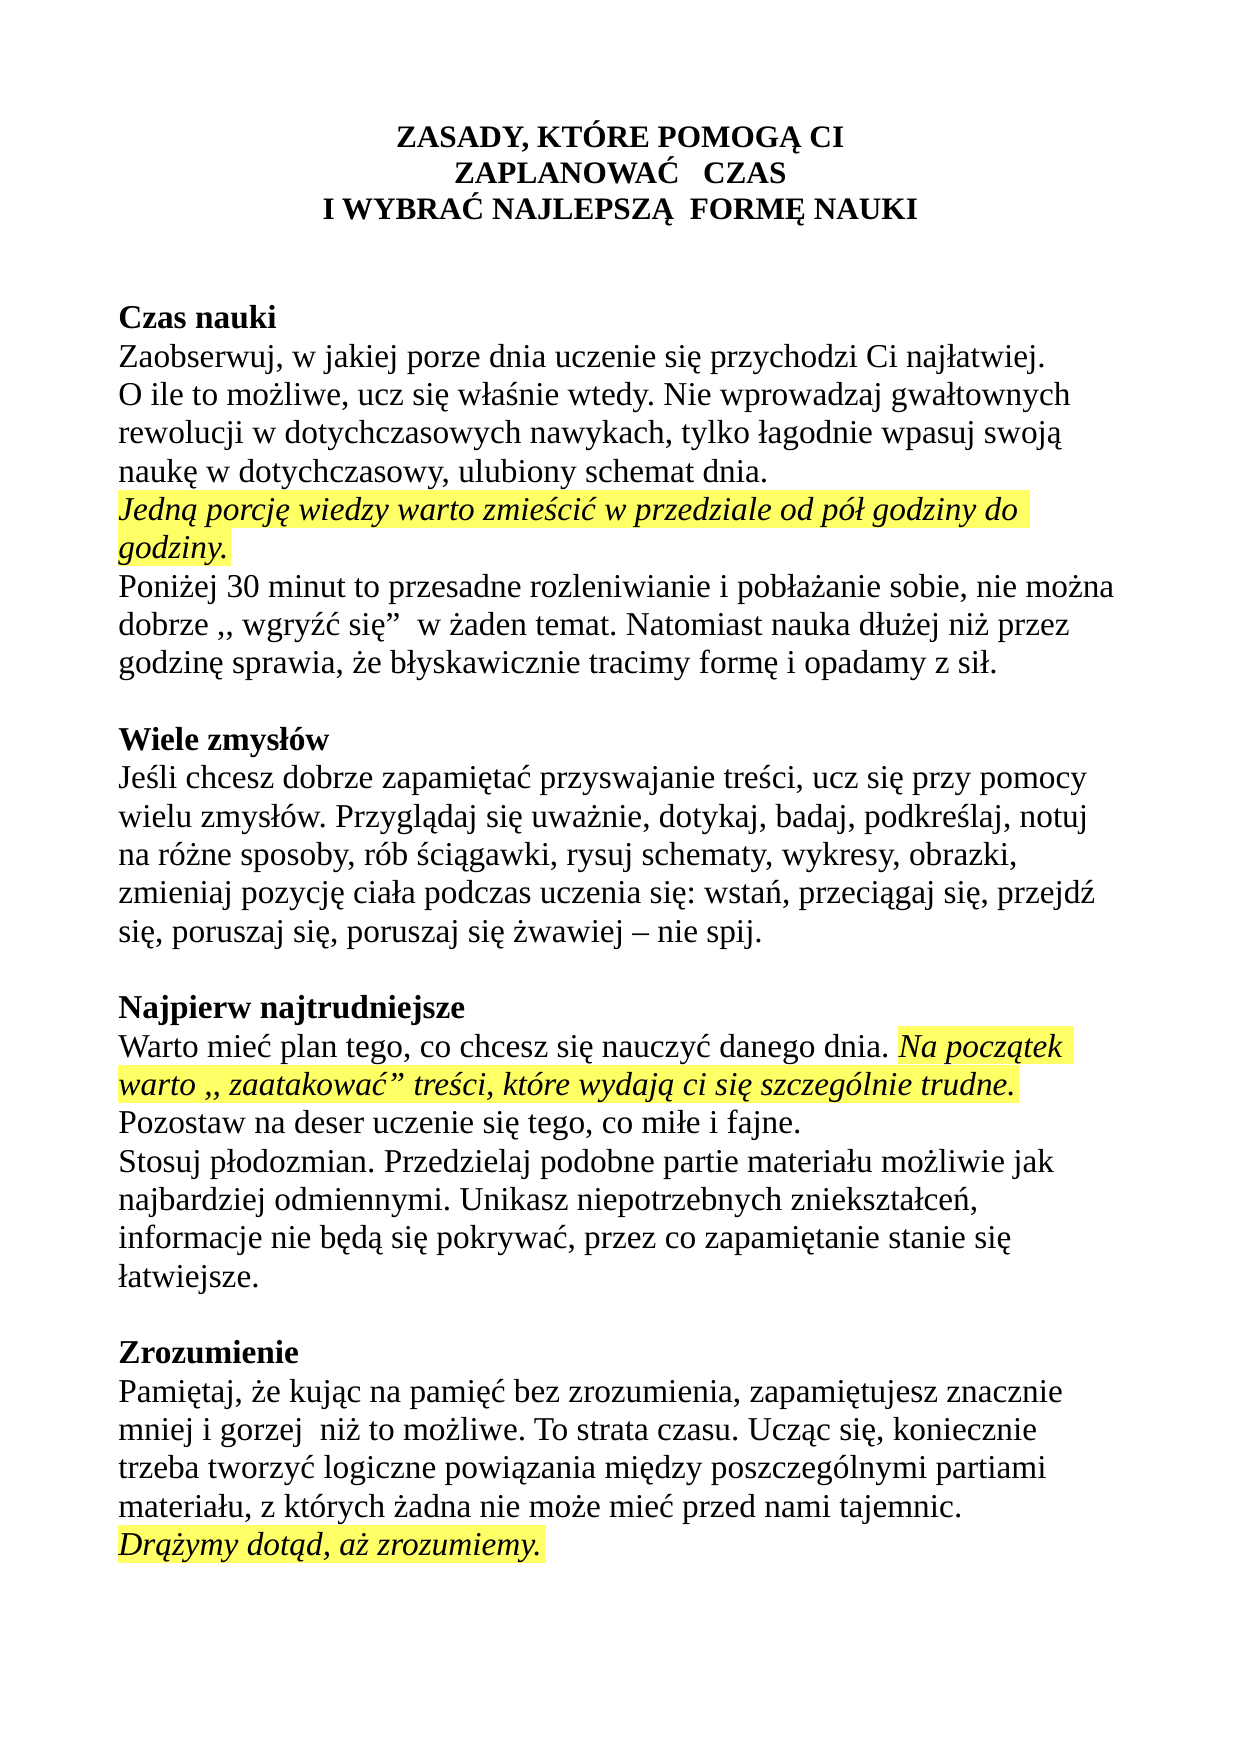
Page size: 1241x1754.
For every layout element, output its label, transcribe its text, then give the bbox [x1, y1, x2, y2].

text Jedną porcję wiedzy warto zmieścić w przedziale od pół godziny do godziny. [118, 489, 1122, 566]
text Warto mieć plan tego, co chcesz się nauczyć danego dnia. Na początek warto ,, zaatakować” treści, które wydają ci się szczególnie trudne. [118, 1026, 1122, 1103]
text O ile to możliwe, ucz się właśnie wtedy. Nie wprowadzaj gwałtownych rewolucji w dotychczasowych nawykach, tylko łagodnie wpasuj swoją naukę w dotychczasowy, ulubiony schemat dnia. [118, 374, 1122, 489]
text I WYBRAĆ NAJLEPSZĄ FORMĘ NAUKI [118, 190, 1122, 226]
text Drążymy dotąd, aż zrozumiemy. [118, 1524, 1122, 1563]
text Czas nauki [118, 298, 1122, 336]
text Stosuj płodozmian. Przedzielaj podobne partie materiału możliwie jak najbardziej odmiennymi. Unikasz niepotrzebnych zniekształceń, informacje nie będą się pokrywać, przez co zapamiętanie stanie się łatwiejsze. [118, 1141, 1122, 1294]
text Jeśli chcesz dobrze zapamiętać przyswajanie treści, ucz się przy pomocy [118, 758, 1122, 796]
text Zrozumienie [118, 1333, 1122, 1371]
text ZAPLANOWAĆ CZAS [118, 154, 1122, 190]
text Pamiętaj, że kując na pamięć bez zrozumienia, zapamiętujesz znacznie mniej i gorzej niż to możliwe. To strata czasu. Ucząc się, koniecznie trzeba tworzyć logiczne powiązania między poszczególnymi partiami materiału, z których żadna nie może mieć przed nami tajemnic. [118, 1371, 1122, 1524]
text Najpierw najtrudniejsze [118, 988, 1122, 1026]
text Wiele zmysłów [118, 719, 1122, 758]
text Zaobserwuj, w jakiej porze dnia uczenie się przychodzi Ci najłatwiej. [118, 336, 1122, 374]
text ZASADY, KTÓRE POMOGĄ CI [118, 118, 1122, 154]
text Pozostaw na deser uczenie się tego, co miłe i fajne. [118, 1103, 1122, 1141]
text wielu zmysłów. Przyglądaj się uważnie, dotykaj, badaj, podkreślaj, notuj na różne sposoby, rób ściągawki, rysuj schematy, wykresy, obrazki, zmieniaj pozycję ciała podczas uczenia się: wstań, przeciągaj się, przejdź się, poruszaj się, poruszaj się żwawiej – nie spij. [118, 796, 1122, 949]
text Poniżej 30 minut to przesadne rozleniwianie i pobłażanie sobie, nie można dobrze ,, wgryźć się” w żaden temat. Natomiast nauka dłużej niż przez godzinę sprawia, że błyskawicznie tracimy formę i opadamy z sił. [118, 566, 1122, 681]
